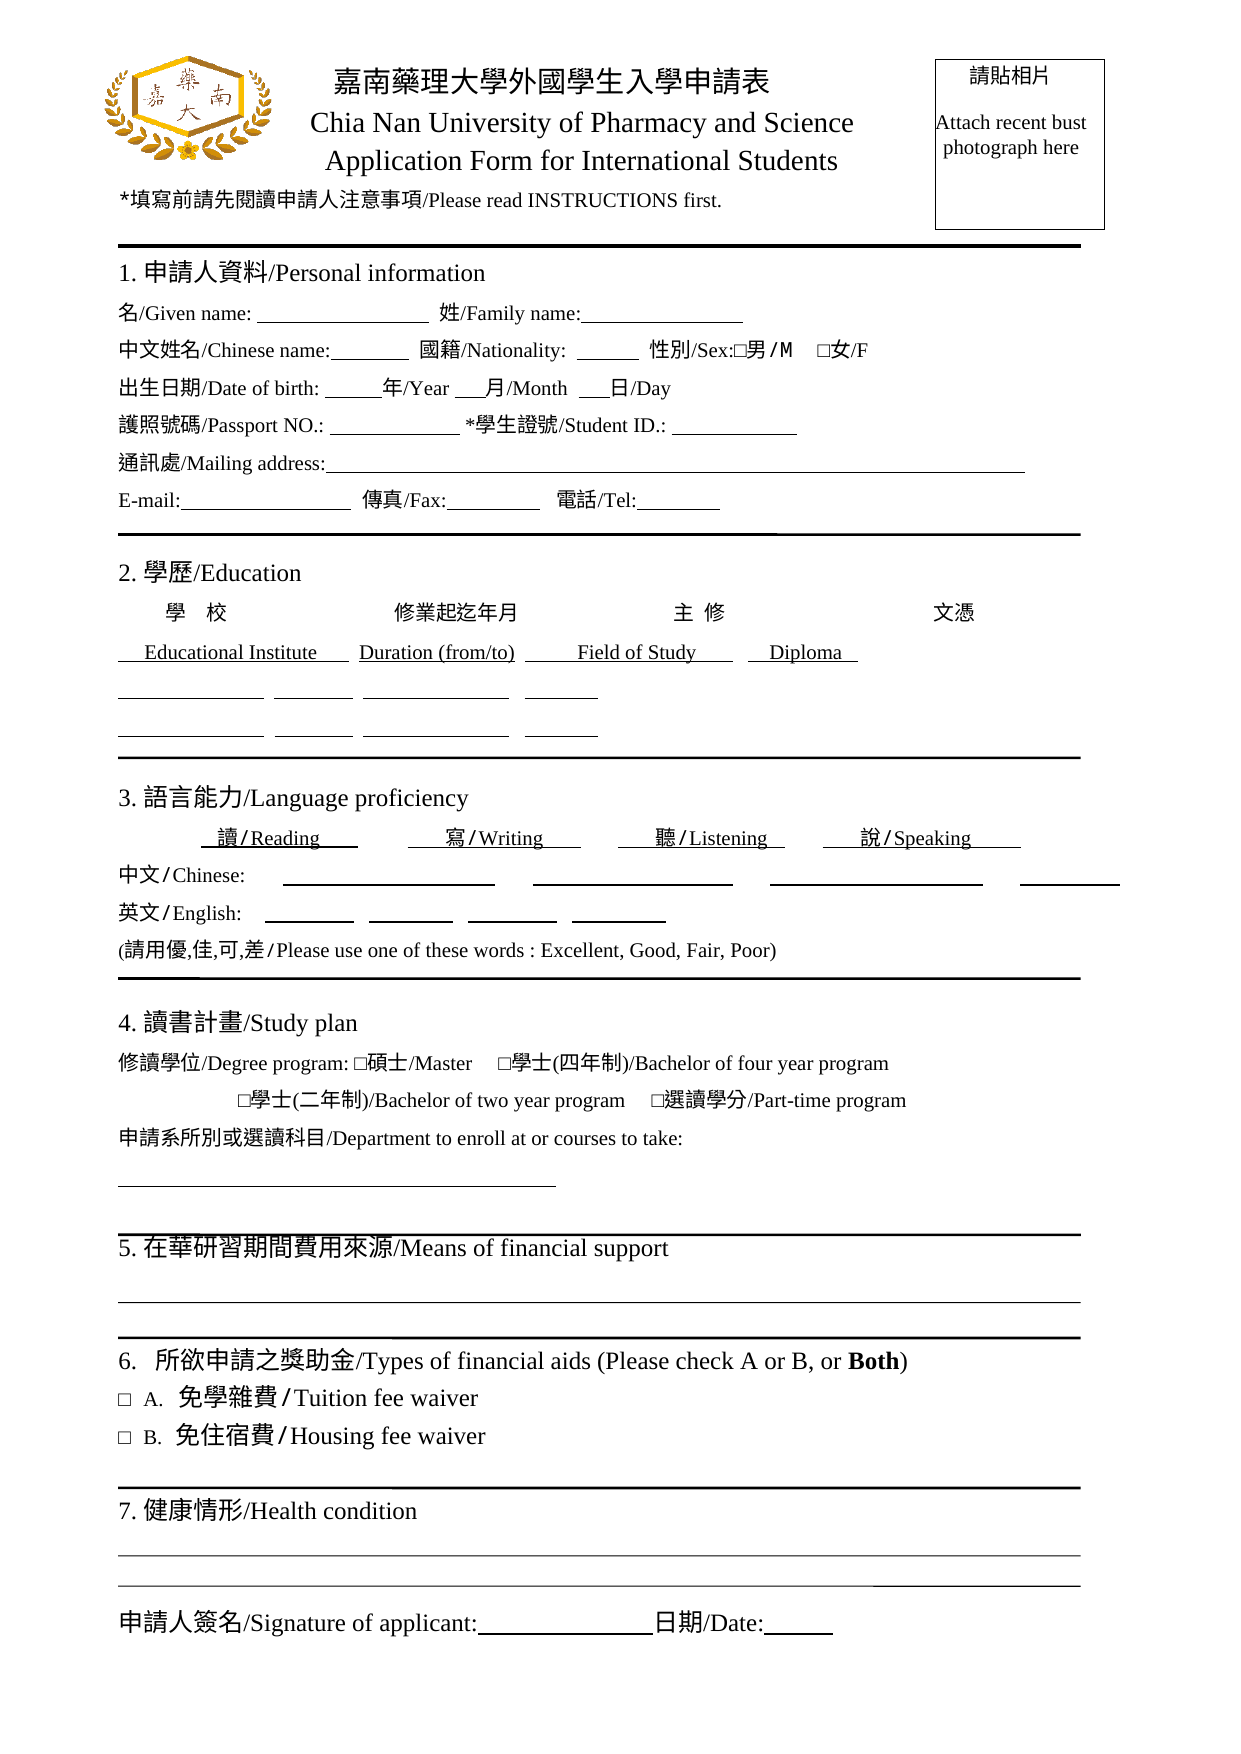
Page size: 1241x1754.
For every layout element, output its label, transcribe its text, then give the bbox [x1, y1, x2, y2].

text 讀/Reading 寫/Writing 聽/Listening 說/Speaking [118, 814, 1122, 851]
text 7. 健康情形/Health condition [118, 1489, 1122, 1526]
text Application Form for International Students [118, 139, 935, 176]
text 中文姓名/Chinese name: 國籍/Nationality: 性別/Sex:□男/M □女/F [118, 326, 1122, 364]
text 英文/English: [118, 889, 1122, 926]
text 出生日期/Date of birth: 年/Year 月/Month 日/Day [118, 364, 1122, 401]
text 2. 學歷/Education [118, 551, 1122, 589]
text 中文/Chinese: [118, 851, 1122, 889]
text 嘉南藥理大學外國學生入學申請表 [201, 59, 887, 101]
text 名/Given name: 姓/Family name: [118, 289, 1122, 326]
text 1. 申請人資料/Personal information [118, 251, 1122, 289]
text 護照號碼/Passport NO.: *學生證號/Student ID.: [118, 401, 1122, 439]
text 修讀學位/Degree program: □碩士/Master □學士(四年制)/Bachelor of four year program [118, 1039, 1122, 1076]
text Chia Nan University of Pharmacy and Science [118, 101, 935, 139]
text □學士(二年制)/Bachelor of two year program □選讀學分/Part-time program [118, 1076, 1122, 1114]
text [118, 59, 175, 101]
text 3. 語言能力/Language proficiency [118, 776, 1122, 814]
text 學 校 修業起迄年月 主 修 文憑 [118, 589, 1122, 626]
text 4. 讀書計畫/Study plan [118, 1001, 1122, 1039]
text 5. 在華研習期間費用來源/Means of financial support [118, 1226, 1122, 1264]
text *填寫前請先閱讀申請人注意事項/Please read INSTRUCTIONS first. [118, 176, 935, 214]
list 所欲申請之獎助金/Types of financial aids (Please check A or B, or Both) [118, 1339, 1122, 1376]
text □ B. 免住宿費/Housing fee waiver [118, 1414, 1122, 1451]
text 通訊處/Mailing address: [118, 439, 1122, 476]
text 申請系所別或選讀科目/Department to enroll at or courses to take: [118, 1114, 1122, 1151]
text E-mail: 傳真/Fax: 電話/Tel: [118, 476, 1122, 514]
text (請用優,佳,可,差/Please use one of these words : Excellent, Good, Fair, Poor) [118, 926, 1122, 964]
text □ A. 免學雜費/Tuition fee waiver [118, 1376, 1122, 1414]
text 申請人簽名/Signature of applicant: 日期/Date: [118, 1601, 1122, 1639]
text Educational Institute Duration (from/to) Field of Study Diploma [118, 626, 1122, 664]
